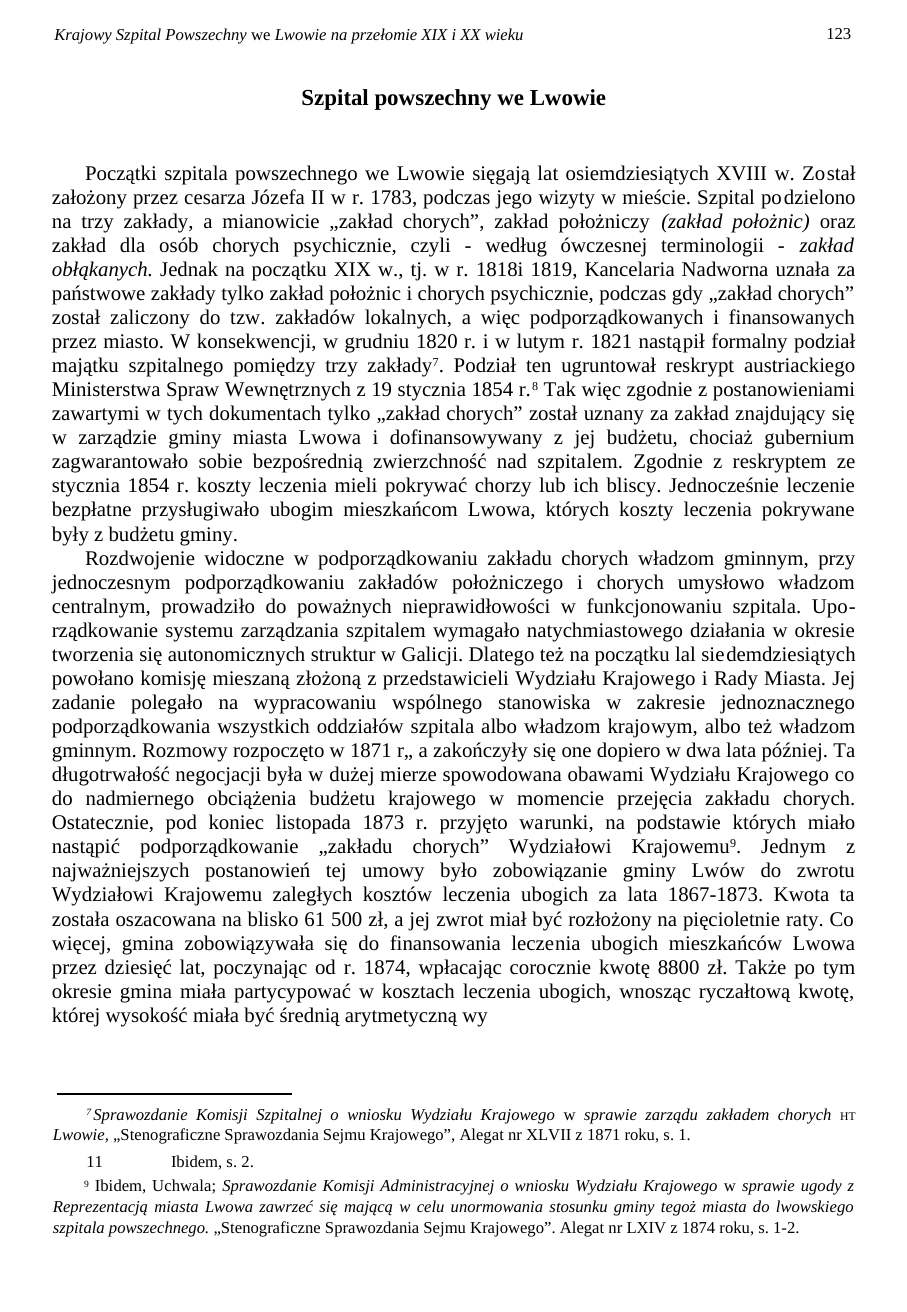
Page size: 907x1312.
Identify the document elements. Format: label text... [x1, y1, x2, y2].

text Krajowy Szpital Powszechny we Lwowie na przełomie XIX i XX wieku [54, 25, 555, 44]
text 123 [826, 24, 854, 43]
text Początki szpitala powszechnego we Lwowie sięgają lat osiemdziesiątych XVIII w. Zo­stał założony przez cesarza Józefa II w r. 1783, podczas jego wizyty w mieście. Szpital po­dzielono na trzy zakłady, a mianowicie „zakład chorych”, zakład położniczy (zakład położ­nic) oraz zakład dla osób chorych psychicznie, czyli - według ówczesnej terminologii - za­kład obłąkanych. Jednak na początku XIX w., tj. w r. 1818i 1819, Kancelaria Nadworna uznała za państwowe zakłady tylko zakład położnic i chorych psychicznie, podczas gdy „zakład chorych” został zaliczony do tzw. zakładów lokalnych, a więc podporządkowanych i finansowanych przez miasto. W konsekwencji, w grudniu 1820 r. i w lutym r. 1821 nastą­pił formalny podział majątku szpitalnego pomiędzy trzy zakłady7. Podział ten ugruntował reskrypt austriackiego Ministerstwa Spraw Wewnętrznych z 19 stycznia 1854 r.8 Tak więc zgodnie z postanowieniami zawartymi w tych dokumentach tylko „zakład chorych” został uznany za zakład znajdujący się w zarządzie gminy miasta Lwowa i dofinansowywany z jej budżetu, chociaż gubernium zagwarantowało sobie bezpośrednią zwierzchność nad szpita­lem. Zgodnie z reskryptem ze stycznia 1854 r. koszty leczenia mieli pokrywać chorzy lub ich bliscy. Jednocześnie leczenie bezpłatne przysługiwało ubogim mieszkańcom Lwowa, których koszty leczenia pokrywane były z budżetu gminy. [52, 161, 856, 546]
text 9 Ibidem, Uchwala; Sprawozdanie Komisji Administracyjnej o wniosku Wydziału Krajowego w sprawie ugo­dy z Reprezentacją miasta Lwowa zawrzeć się mającą w celu unormowania stosunku gminy tegoż miasta do lwowskiego szpitala powszechnego. „Stenograficzne Sprawozdania Sejmu Krajowego”. Alegat nr LXIV z 1874 roku, s. 1-2. [53, 1176, 856, 1237]
subtitle Szpital powszechny we Lwowie [52, 84, 856, 111]
text Rozdwojenie widoczne w podporządkowaniu zakładu chorych władzom gminnym, przy jednoczesnym podporządkowaniu zakładów położniczego i chorych umysłowo władzom centralnym, prowadziło do poważnych nieprawidłowości w funkcjonowaniu szpitala. Upo­rządkowanie systemu zarządzania szpitalem wymagało natychmiastowego działania w okresie tworzenia się autonomicznych struktur w Galicji. Dlatego też na początku lal sie­demdziesiątych powołano komisję mieszaną złożoną z przedstawicieli Wydziału Krajowe­go i Rady Miasta. Jej zadanie polegało na wypracowaniu wspólnego stanowiska w zakresie jednoznacznego podporządkowania wszystkich oddziałów szpitala albo władzom krajo­wym, albo też władzom gminnym. Rozmowy rozpoczęto w 1871 r„ a zakończyły się one dopiero w dwa lata później. Ta długotrwałość negocjacji była w dużej mierze spowodowana obawami Wydziału Krajowego co do nadmiernego obciążenia budżetu krajowego w mo­mencie przejęcia zakładu chorych. Ostatecznie, pod koniec listopada 1873 r. przyjęto wa­runki, na podstawie których miało nastąpić podporządkowanie „zakładu chorych” Wydzia­łowi Krajowemu9. Jednym z najważniejszych postanowień tej umowy było zobowiązanie gminy Lwów do zwrotu Wydziałowi Krajowemu zaległych kosztów leczenia ubogich za lata 1867-1873. Kwota ta została oszacowana na blisko 61 500 zł, a jej zwrot miał być rozłożony na pięcioletnie raty. Co więcej, gmina zobowiązywała się do finansowania lecze­nia ubogich mieszkańców Lwowa przez dziesięć lat, poczynając od r. 1874, wpłacając coro­cznie kwotę 8800 zł. Także po tym okresie gmina miała partycypować w kosztach leczenia ubogich, wnosząc ryczałtową kwotę, której wysokość miała być średnią arytmetyczną wy­ [52, 546, 856, 1027]
text 7 Sprawozdanie Komisji Szpitalnej o wniosku Wydziału Krajowego w sprawie zarządu zakładem chorych ht Lwowie, „Stenograficzne Sprawozdania Sejmu Krajowego”, Alegat nr XLVII z 1871 roku, s. 1. [53, 1105, 856, 1144]
list Ibidem, s. 2. [53, 1152, 856, 1170]
